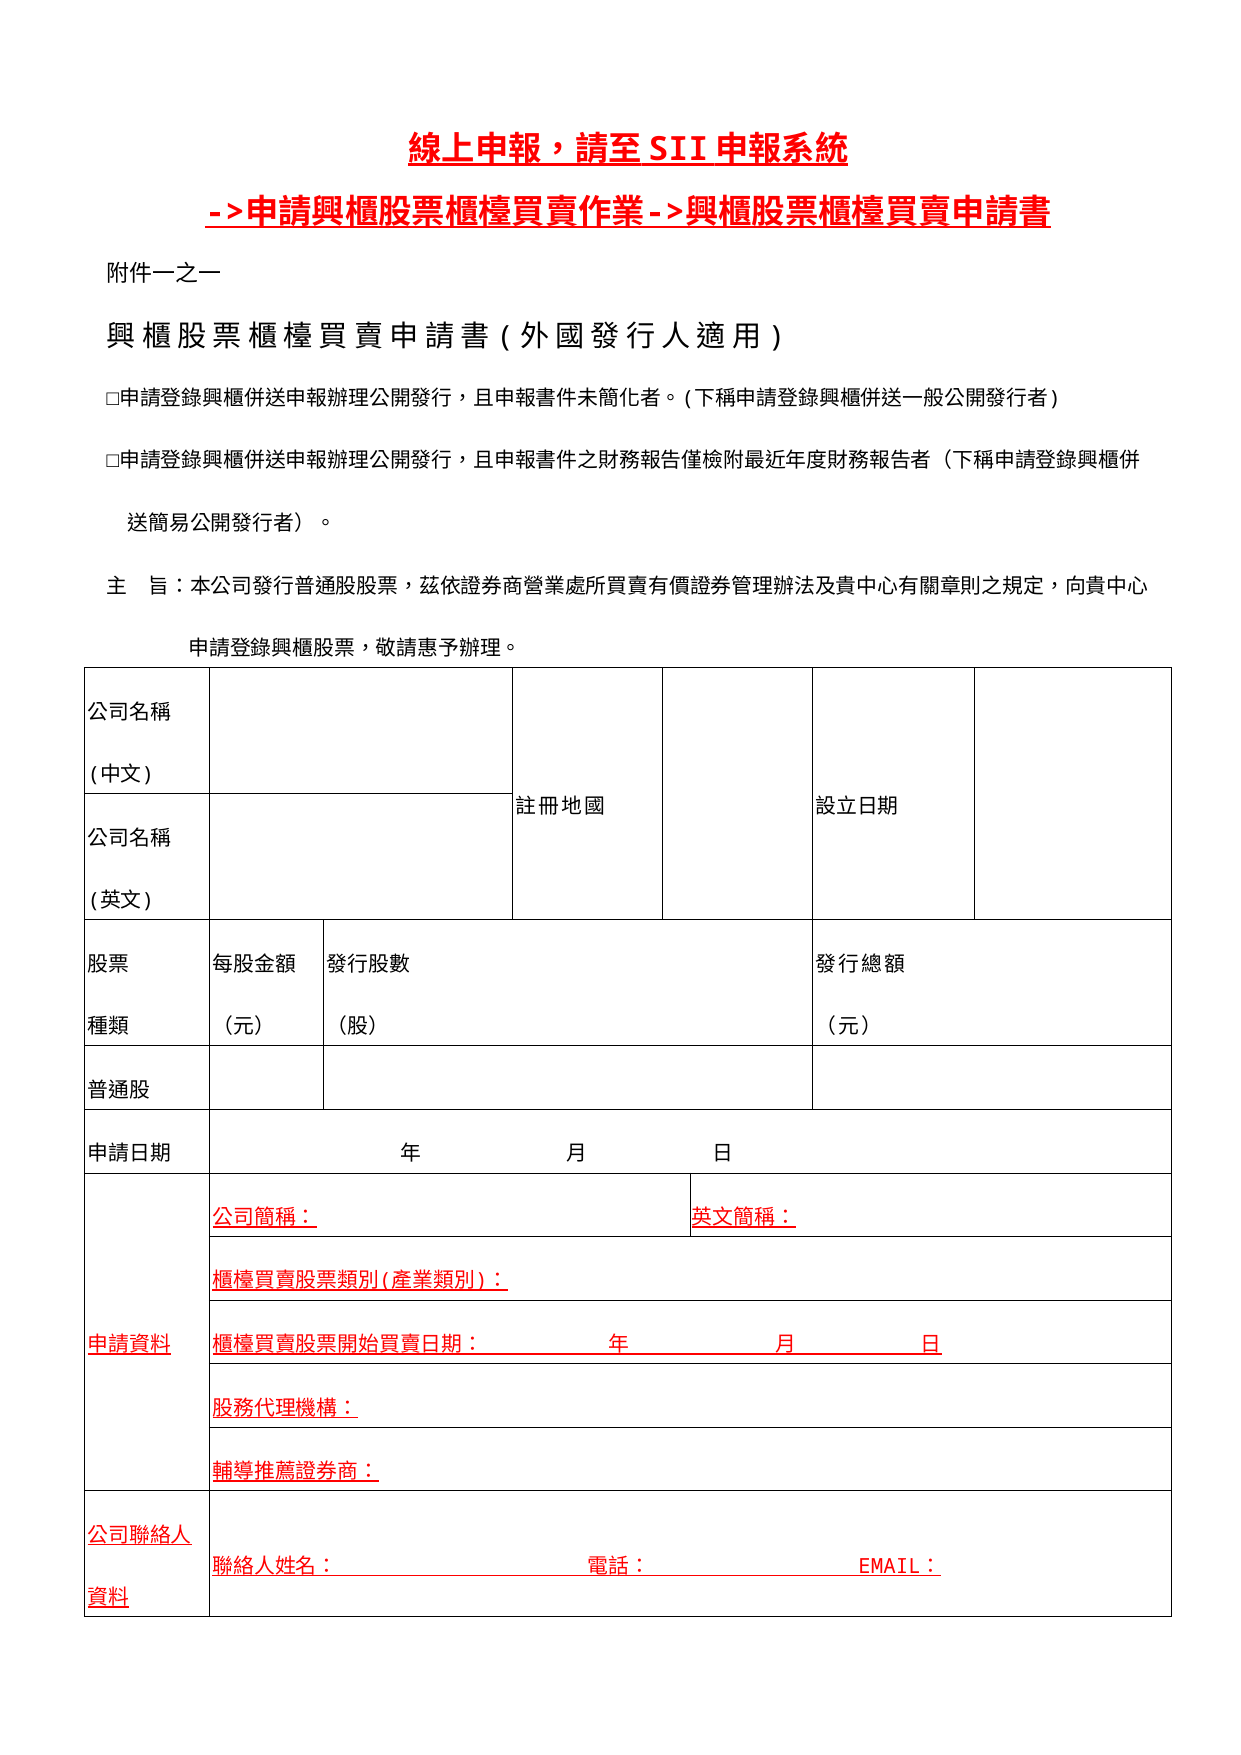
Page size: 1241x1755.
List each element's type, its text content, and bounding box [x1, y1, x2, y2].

table_cell 公司簡稱： [210, 1174, 690, 1236]
table_cell 聯絡人姓名： 電話： EMAIL： [210, 1491, 1171, 1616]
text ->申請興櫃股票櫃檯買賣作業->興櫃股票櫃檯買賣申請書 [106, 167, 1150, 230]
table_header [975, 668, 1171, 919]
table_cell 股務代理機構： [210, 1364, 1171, 1427]
table_header [663, 668, 812, 919]
table_cell 每股金額 （元） [210, 920, 323, 1045]
table_cell 櫃檯買賣股票類別(產業類別)： [210, 1237, 1171, 1299]
table_cell [324, 1046, 812, 1109]
text 興櫃股票櫃檯買賣申請書(外國發行人適用) [106, 292, 1150, 355]
text □申請登錄興櫃併送申報辦理公開發行，且申報書件之財務報告僅檢附最近年度財務報告者（下稱申請登錄興櫃併送簡易公開發行者）。 [106, 417, 1150, 542]
table_header 設立日期 [813, 668, 974, 919]
table_cell 申請日期 [85, 1110, 209, 1172]
table_header 公司名稱(中文) [85, 668, 209, 793]
table_cell 發行股數 （股） [324, 920, 812, 1045]
table_cell [210, 794, 512, 919]
table_cell 公司名稱(英文) [85, 794, 209, 919]
text 線上申報，請至SII申報系統 [106, 105, 1150, 167]
text □申請登錄興櫃併送申報辦理公開發行，且申報書件未簡化者。(下稱申請登錄興櫃併送一般公開發行者) [106, 355, 1150, 417]
table_cell 申請資料 [85, 1174, 209, 1490]
table_cell 股票 種類 [85, 920, 209, 1045]
table_cell 公司聯絡人資料 [85, 1491, 209, 1616]
table_cell 年 月 日 [210, 1110, 1171, 1172]
table_cell 櫃檯買賣股票開始買賣日期： 年 月 日 [210, 1301, 1171, 1363]
text 附件一之一 [106, 230, 1150, 292]
table_cell 英文簡稱： [691, 1174, 1171, 1236]
table_cell 輔導推薦證券商： [210, 1428, 1171, 1490]
text 主 旨：本公司發行普通股股票，茲依證券商營業處所買賣有價證券管理辦法及貴中心有關章則之規定，向貴中心申請登錄興櫃股票，敬請惠予辦理。 [106, 542, 1150, 667]
table_cell 普通股 [85, 1046, 209, 1109]
table_header [210, 668, 512, 793]
table_cell [813, 1046, 1171, 1109]
table_cell [210, 1046, 323, 1109]
table_header 註冊地國 [513, 668, 662, 919]
table_cell 發行總額 （元） [813, 920, 1171, 1045]
